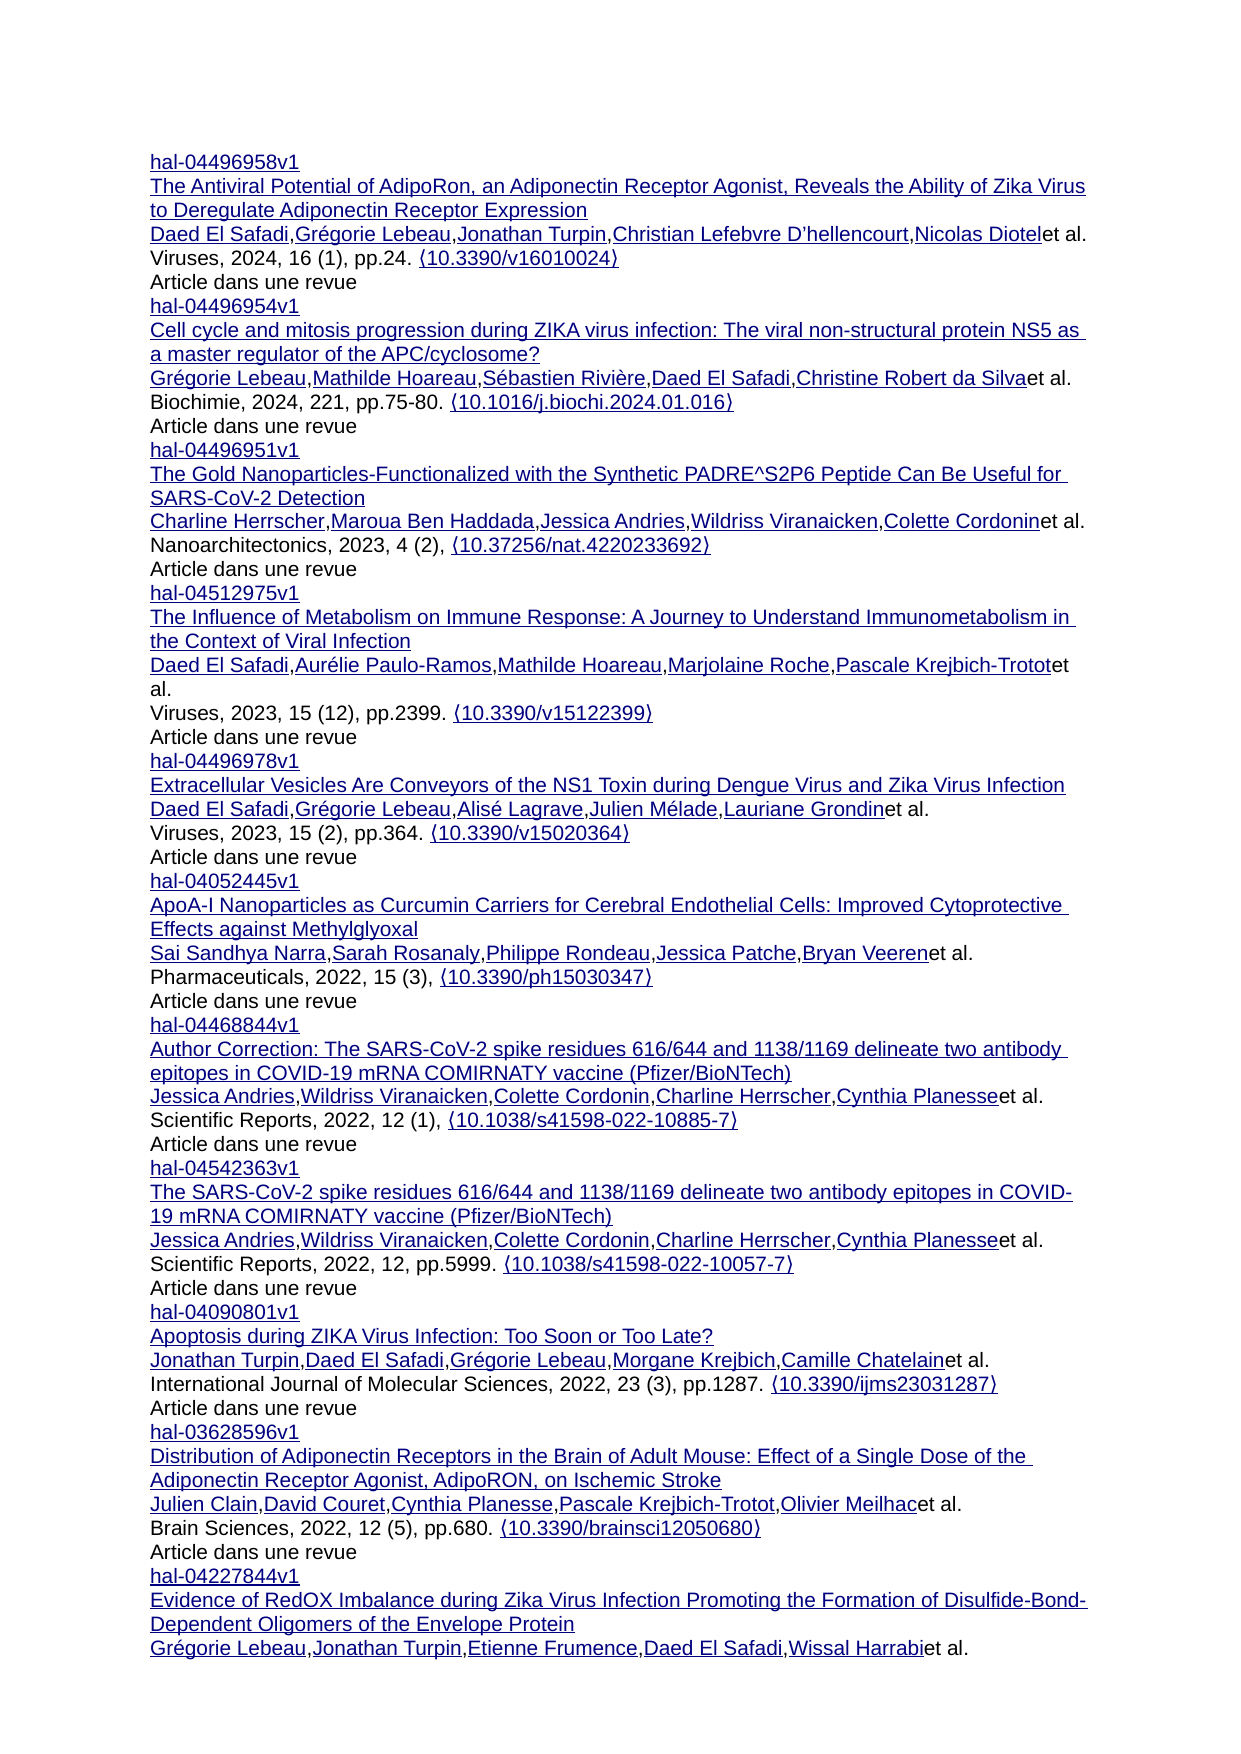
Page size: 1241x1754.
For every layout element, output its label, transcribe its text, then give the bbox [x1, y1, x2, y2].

table_cell The Influence of Metabolism on Immune Response: A Journey to Understand Immunometabolism in the Context of Viral Infection Daed El Safadi,Aurélie Paulo-Ramos,Mathilde Hoareau,Marjolaine Roche,Pascale Krejbich-Trototet al. Viruses, 2023, 15 (12), pp.2399. ⟨10.3390/v15122399⟩ Article dans une revue hal-04496978v1 [150, 605, 1090, 773]
table_cell Cell cycle and mitosis progression during ZIKA virus infection: The viral non-structural protein NS5 as a master regulator of the APC/cyclosome? Grégorie Lebeau,Mathilde Hoareau,Sébastien Rivière,Daed El Safadi,Christine Robert da Silvaet al. Biochimie, 2024, 221, pp.75-80. ⟨10.1016/j.biochi.2024.01.016⟩ Article dans une revue hal-04496951v1 [150, 318, 1090, 461]
table_cell Author Correction: The SARS-CoV-2 spike residues 616/644 and 1138/1169 delineate two antibody epitopes in COVID-19 mRNA COMIRNATY vaccine (Pfizer/BioNTech) Jessica Andries,Wildriss Viranaicken,Colette Cordonin,Charline Herrscher,Cynthia Planesseet al. Scientific Reports, 2022, 12 (1), ⟨10.1038/s41598-022-10885-7⟩ Article dans une revue hal-04542363v1 [150, 1036, 1090, 1180]
table_cell hal-04496958v1 [150, 150, 1090, 174]
table_cell ApoA-I Nanoparticles as Curcumin Carriers for Cerebral Endothelial Cells: Improved Cytoprotective Effects against Methylglyoxal Sai Sandhya Narra,Sarah Rosanaly,Philippe Rondeau,Jessica Patche,Bryan Veerenet al. Pharmaceuticals, 2022, 15 (3), ⟨10.3390/ph15030347⟩ Article dans une revue hal-04468844v1 [150, 893, 1090, 1036]
table_cell Extracellular Vesicles Are Conveyors of the NS1 Toxin during Dengue Virus and Zika Virus Infection Daed El Safadi,Grégorie Lebeau,Alisé Lagrave,Julien Mélade,Lauriane Grondinet al. Viruses, 2023, 15 (2), pp.364. ⟨10.3390/v15020364⟩ Article dans une revue hal-04052445v1 [150, 773, 1090, 893]
table_cell The Gold Nanoparticles-Functionalized with the Synthetic PADRE^S2P6 Peptide Can Be Useful for SARS-CoV-2 Detection Charline Herrscher,Maroua Ben Haddada,Jessica Andries,Wildriss Viranaicken,Colette Cordoninet al. Nanoarchitectonics, 2023, 4 (2), ⟨10.37256/nat.4220233692⟩ Article dans une revue hal-04512975v1 [150, 461, 1090, 605]
table_cell The SARS-CoV-2 spike residues 616/644 and 1138/1169 delineate two antibody epitopes in COVID-19 mRNA COMIRNATY vaccine (Pfizer/BioNTech) Jessica Andries,Wildriss Viranaicken,Colette Cordonin,Charline Herrscher,Cynthia Planesseet al. Scientific Reports, 2022, 12, pp.5999. ⟨10.1038/s41598-022-10057-7⟩ Article dans une revue hal-04090801v1 [150, 1180, 1090, 1324]
table_cell Apoptosis during ZIKA Virus Infection: Too Soon or Too Late? Jonathan Turpin,Daed El Safadi,Grégorie Lebeau,Morgane Krejbich,Camille Chatelainet al. International Journal of Molecular Sciences, 2022, 23 (3), pp.1287. ⟨10.3390/ijms23031287⟩ Article dans une revue hal-03628596v1 [150, 1324, 1090, 1444]
table_cell The Antiviral Potential of AdipoRon, an Adiponectin Receptor Agonist, Reveals the Ability of Zika Virus to Deregulate Adiponectin Receptor Expression Daed El Safadi,Grégorie Lebeau,Jonathan Turpin,Christian Lefebvre D’hellencourt,Nicolas Diotelet al. Viruses, 2024, 16 (1), pp.24. ⟨10.3390/v16010024⟩ Article dans une revue hal-04496954v1 [150, 174, 1090, 318]
table_cell Distribution of Adiponectin Receptors in the Brain of Adult Mouse: Effect of a Single Dose of the Adiponectin Receptor Agonist, AdipoRON, on Ischemic Stroke Julien Clain,David Couret,Cynthia Planesse,Pascale Krejbich-Trotot,Olivier Meilhacet al. Brain Sciences, 2022, 12 (5), pp.680. ⟨10.3390/brainsci12050680⟩ Article dans une revue hal-04227844v1 [150, 1444, 1090, 1587]
table_cell Evidence of RedOX Imbalance during Zika Virus Infection Promoting the Formation of Disulfide-Bond-Dependent Oligomers of the Envelope Protein Grégorie Lebeau,Jonathan Turpin,Etienne Frumence,Daed El Safadi,Wissal Harrabiet al. [150, 1588, 1090, 1659]
